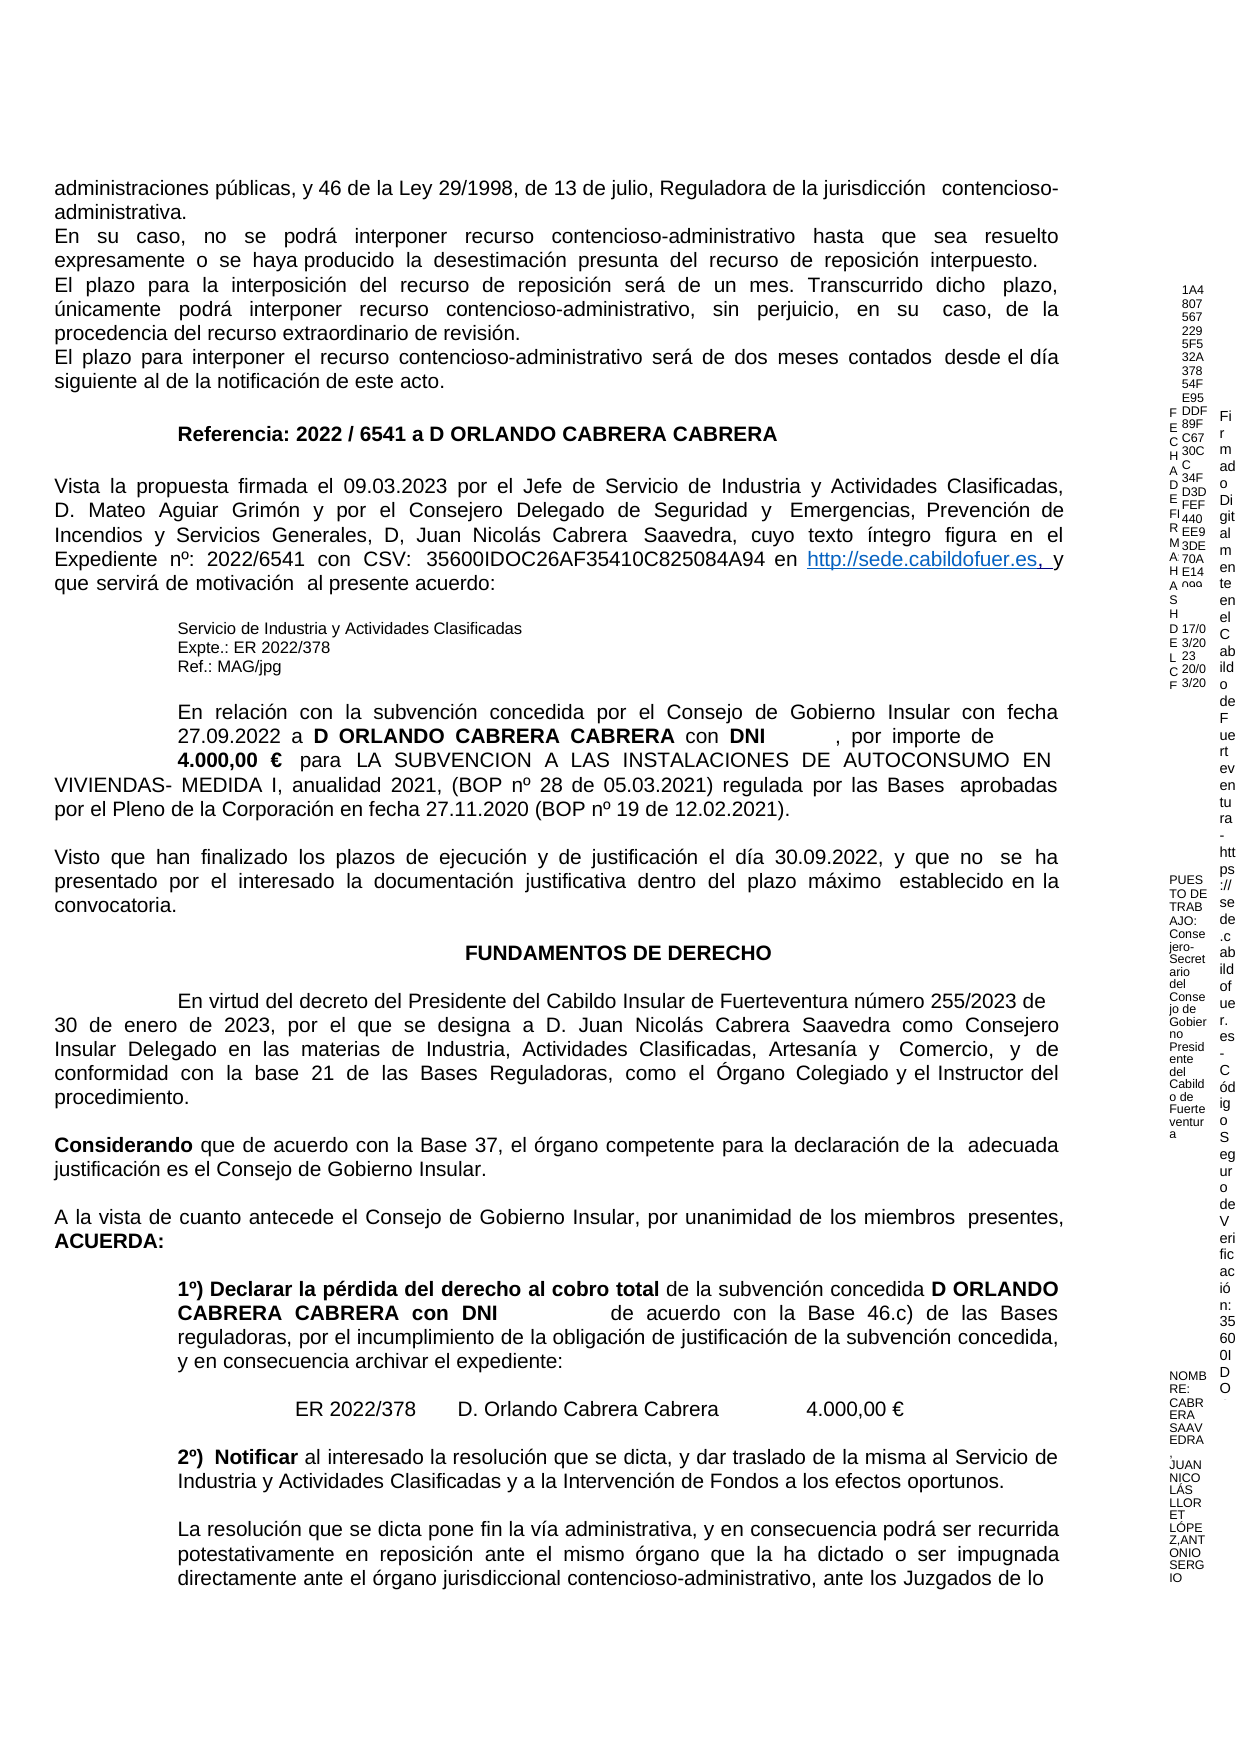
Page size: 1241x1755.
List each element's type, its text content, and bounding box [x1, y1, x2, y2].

text [1167, 1369, 1209, 1603]
text CABRERA SAAVEDRA, JUAN NICOLÁS LLORET LÓPEZ,ANTONIO SERGIO [1169, 1397, 1207, 1584]
text 30 de enero de 2023, por el que se designa a D. Juan Nicolás Cabrera Saavedra como Consejero Insular Delegado en las materias de Industria, Actividades Clasificadas, Artesanía y Comercio, y de conformidad con la base 21 de las Bases Reguladoras, como el Órgano Colegiado y el Instructor del procedimiento. [54, 1013, 1059, 1109]
text Vista la propuesta firmada el 09.03.2023 por el Jefe de Servicio de Industria y Actividades Clasificadas, D. Mateo Aguiar Grimón y por el Consejero Delegado de Seguridad y Emergencias, Prevención de Incendios y Servicios Generales, D, Juan Nicolás Cabrera Saavedra, cuyo texto íntegro figura en el Expediente nº: 2022/6541 con CSV: 35600IDOC26AF35410C825084A94 en http://sede.cabildofuer.es, y que servirá de motivación al presente acuerdo: [54, 474, 1064, 595]
subtitle Referencia: 2022 / 6541 a D ORLANDO CABRERA CABRERA [177, 421, 1167, 445]
text El plazo para interponer el recurso contencioso-administrativo será de dos meses contados desde el día siguiente al de la notificación de este acto. [54, 345, 1059, 393]
text 4.000,00 € para LA SUBVENCION A LAS INSTALACIONES DE AUTOCONSUMO EN [177, 748, 1217, 772]
text administraciones públicas, y 46 de la Ley 29/1998, de 13 de julio, Reguladora de la jurisdicción contencioso- administrativa. [54, 176, 1059, 224]
text En virtud del decreto del Presidente del Cabildo Insular de Fuerteventura número 255/2023 de [177, 989, 1167, 1013]
subtitle [1209, 407, 1219, 1399]
text Ref.: MAG/jpg [177, 657, 1167, 676]
text ER 2022/378 D. Orlando Cabrera Cabrera 4.000,00 € [295, 1397, 1167, 1421]
text A la vista de cuanto antecede el Consejo de Gobierno Insular, por unanimidad de los miembros presentes, ACUERDA: [54, 1204, 1064, 1253]
text PUESTO DE TRABAJO: [1169, 874, 1209, 928]
text NOMBRE: [1169, 1369, 1209, 1396]
text Consejero-Secretario del Consejo de Gobierno Presidente del Cabildo de Fuerteventura [1169, 928, 1207, 1137]
text FECHA DE FIRMA: HASH DEL CERTIFICADO: [1169, 406, 1184, 689]
text Servicio de Industria y Actividades Clasificadas Expte.: ER 2022/378 [177, 619, 571, 657]
text 1A48075672295F532A37854FE95DDF89FC6730CC [1182, 284, 1209, 472]
text En relación con la subvención concedida por el Consejo de Gobierno Insular con fecha 27.09.2022 a D ORLANDO CABRERA CABRERA con DNI , por importe de [177, 700, 1059, 748]
subtitle FUNDAMENTOS DE DERECHO [54, 941, 1167, 964]
text Firmado Digitalmente en el Cabildo de Fuerteventura - https://sede.cabildofuer.es - Código Seguro de Verificación: 35600IDOC2EC02AD7459FB554FA2 [1219, 407, 1236, 1399]
text Considerando que de acuerdo con la Base 37, el órgano competente para la declaración de la adecuada justificación es el Consejo de Gobierno Insular. [54, 1133, 1059, 1181]
text En su caso, no se podrá interponer recurso contencioso-administrativo hasta que sea resuelto expresamente o se haya producido la desestimación presunta del recurso de reposición interpuesto. [54, 224, 1059, 272]
text 20/03/2023 [1182, 663, 1209, 689]
text VIVIENDAS- MEDIDA I, anualidad 2021, (BOP nº 28 de 05.03.2021) regulada por las Bases aprobadas por el Pleno de la Corporación en fecha 27.11.2020 (BOP nº 19 de 12.02.2021). [54, 772, 1059, 821]
text Visto que han finalizado los plazos de ejecución y de justificación el día 30.09.2022, y que no se ha presentado por el interesado la documentación justificativa dentro del plazo máximo establecido en la convocatoria. [54, 845, 1059, 917]
text La resolución que se dicta pone fin la vía administrativa, y en consecuencia podrá ser recurrida potestativamente en reposición ante el mismo órgano que la ha dictado o ser impugnada directamente ante el órgano jurisdiccional contencioso-administrativo, ante los Juzgados de lo [177, 1517, 1059, 1589]
text 34FD3DFEF440EE93DE70AE140996B1C6668F08F5 [1182, 472, 1209, 587]
text [1179, 283, 1209, 587]
text 17/03/2023 [1182, 623, 1209, 663]
text 1º) Declarar la pérdida del derecho al cobro total de la subvención concedida D ORLANDO CABRERA CABRERA con DNI de acuerdo con la Base 46.c) de las Bases reguladoras, por el incumplimiento de la obligación de justificación de la subvención concedida, y en consecuencia archivar el expediente: [177, 1277, 1059, 1373]
text El plazo para la interposición del recurso de reposición será de un mes. Transcurrido dicho plazo, únicamente podrá interponer recurso contencioso-administrativo, sin perjuicio, en su caso, de la procedencia del recurso extraordinario de revisión. [54, 272, 1059, 345]
text 2º) Notificar al interesado la resolución que se dicta, y dar traslado de la misma al Servicio de Industria y Actividades Clasificadas y a la Intervención de Fondos a los efectos oportunos. [177, 1445, 1059, 1493]
